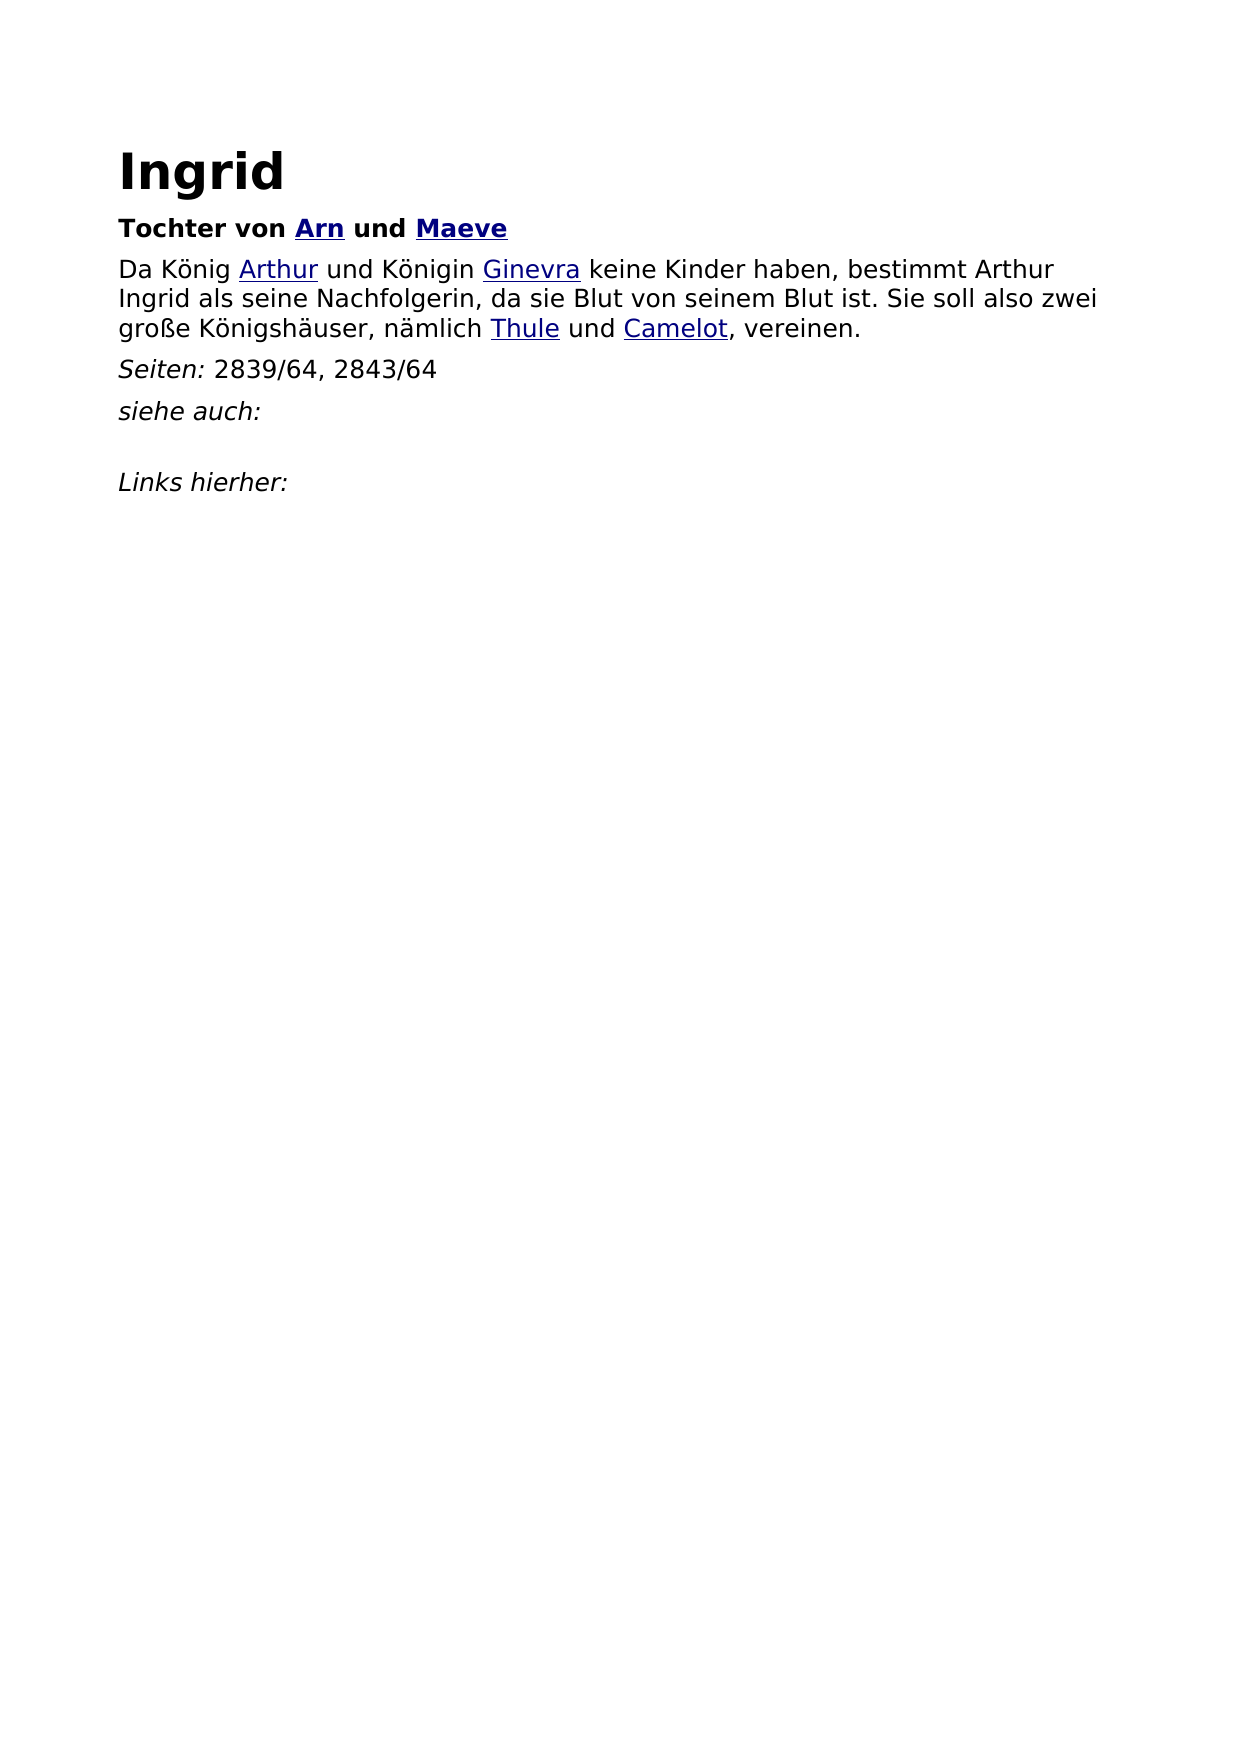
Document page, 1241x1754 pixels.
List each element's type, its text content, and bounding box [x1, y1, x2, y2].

text Seiten: 2839/64, 2843/64 [118, 356, 1122, 385]
subtitle Ingrid [118, 143, 1122, 201]
text Links hierher: [118, 468, 1122, 497]
text siehe auch: [118, 397, 1122, 456]
text Da König Arthur und Königin Ginevra keine Kinder haben, bestimmt Arthur Ingrid als seine Nachfolgerin, da sie Blut von seinem Blut ist. Sie soll also zwei große Königshäuser, nämlich Thule und Camelot, vereinen. [118, 256, 1122, 343]
text Tochter von Arn und Maeve [118, 214, 1122, 243]
